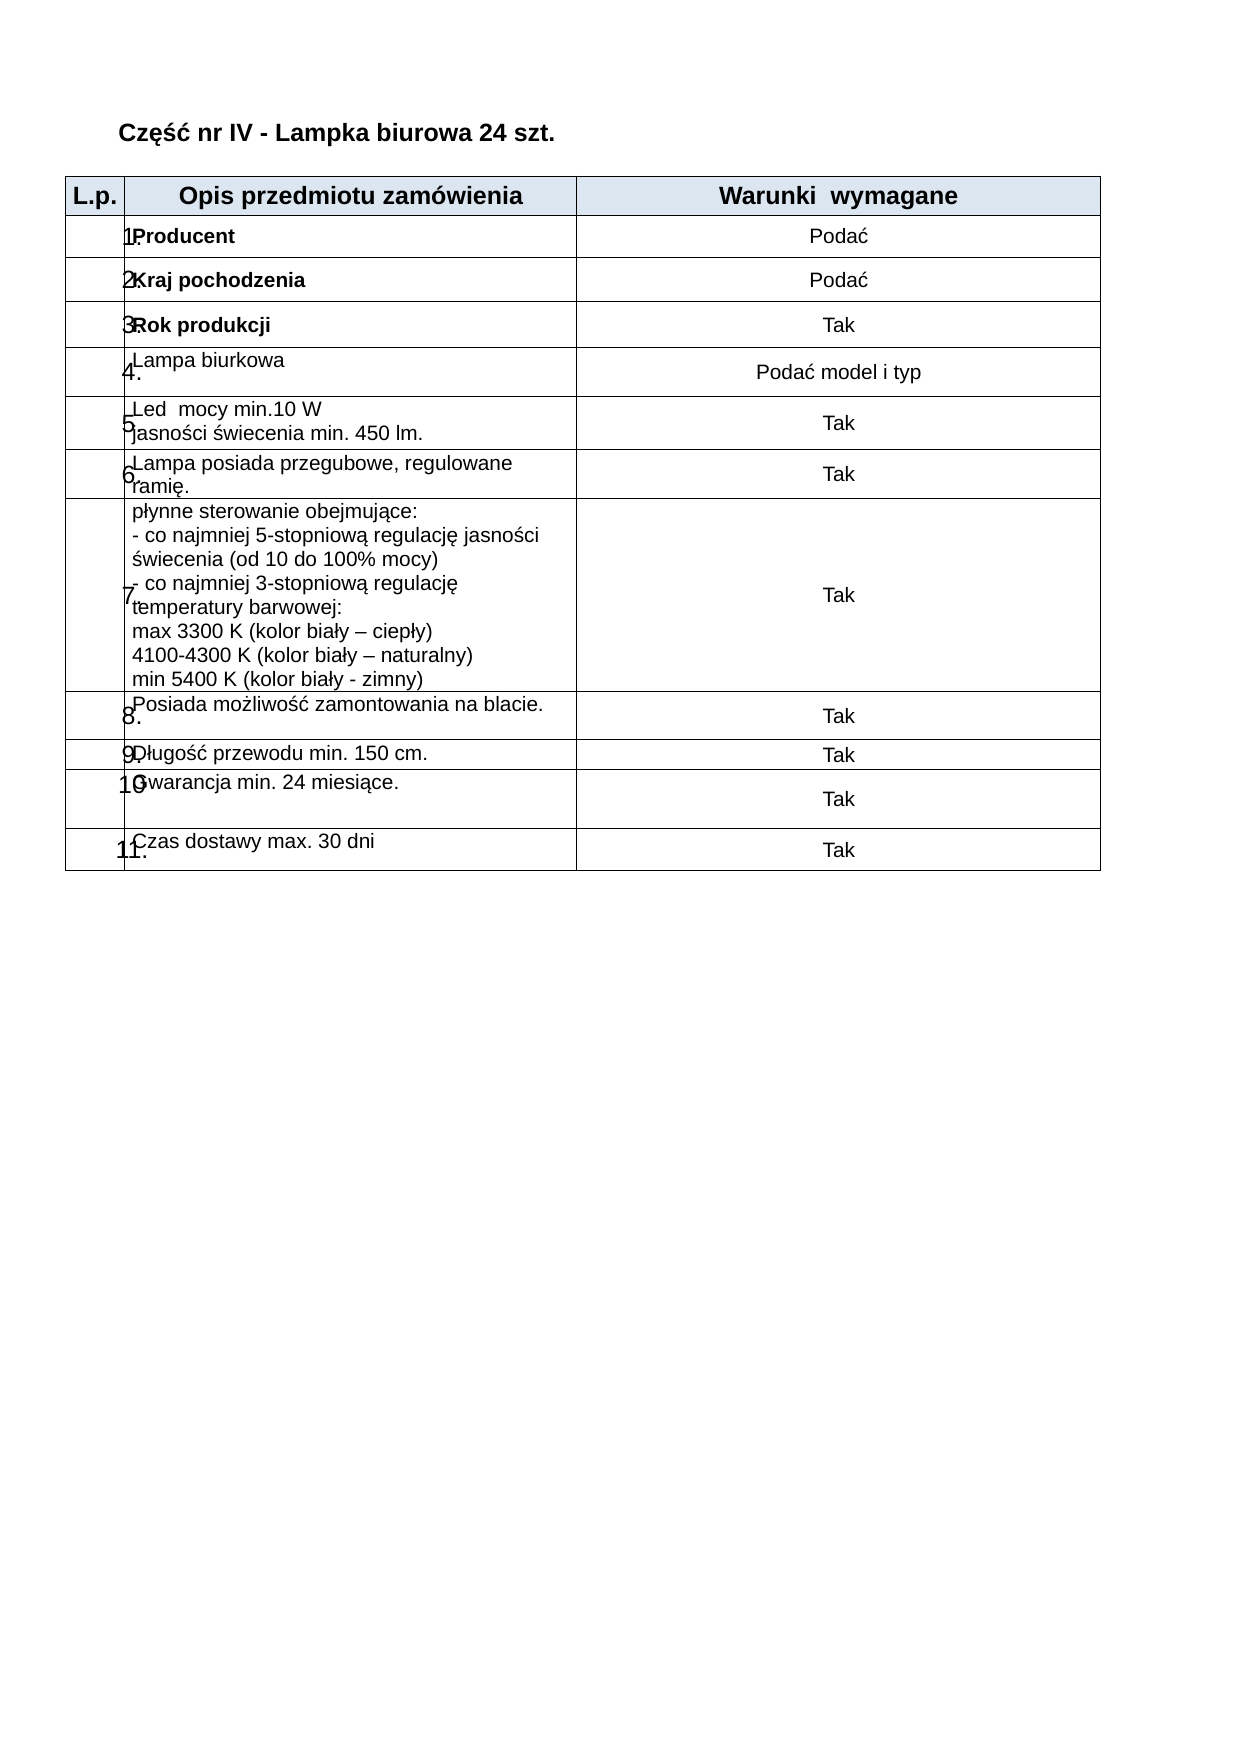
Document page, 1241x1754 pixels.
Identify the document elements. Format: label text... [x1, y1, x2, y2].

table_header L.p. [66, 177, 124, 215]
table_cell Led mocy min.10 W jasności świecenia min. 450 lm. [125, 397, 576, 449]
table_cell Tak [577, 450, 1100, 498]
table_cell [66, 450, 124, 498]
table_cell [66, 770, 124, 828]
table_cell Gwarancja min. 24 miesiące. [125, 770, 576, 828]
table_cell Lampa posiada przegubowe, regulowane ramię. [125, 450, 576, 498]
table_cell Kraj pochodzenia [125, 258, 576, 301]
table_cell Posiada możliwość zamontowania na blacie. [125, 692, 576, 739]
table_cell płynne sterowanie obejmujące: - co najmniej 5-stopniową regulację jasności świecenia (od 10 do 100% mocy) - co najmniej 3-stopniową regulację temperatury barwowej: max 3300 K (kolor biały – ciepły) 4100-4300 K (kolor biały – naturalny) min 5400 K (kolor biały - zimny) [125, 499, 576, 691]
table_cell Podać model i typ [577, 348, 1100, 396]
table_cell Czas dostawy max. 30 dni [125, 829, 576, 870]
table_cell Podać [577, 258, 1100, 301]
table_cell [66, 829, 124, 870]
table_header Opis przedmiotu zamówienia [125, 177, 576, 215]
table_cell Tak [577, 692, 1100, 739]
table_cell [66, 302, 124, 347]
table_cell [66, 216, 124, 257]
table_cell [66, 692, 124, 739]
table_cell Lampa biurkowa [125, 348, 576, 396]
table_cell Tak [577, 499, 1100, 691]
table_cell [66, 499, 124, 691]
text Część nr IV - Lampka biurowa 24 szt. [118, 118, 1122, 147]
table_cell Rok produkcji [125, 302, 576, 347]
table_cell [66, 348, 124, 396]
table_cell [66, 258, 124, 301]
table_cell Tak [577, 740, 1100, 769]
table_cell [66, 397, 124, 449]
table_cell Tak [577, 829, 1100, 870]
table_cell Producent [125, 216, 576, 257]
table_cell Tak [577, 302, 1100, 347]
table_cell Tak [577, 397, 1100, 449]
table_cell [66, 740, 124, 769]
table_cell Tak [577, 770, 1100, 828]
table_header Warunki wymagane [577, 177, 1100, 215]
table_cell Długość przewodu min. 150 cm. [125, 740, 576, 769]
table_cell Podać [577, 216, 1100, 257]
